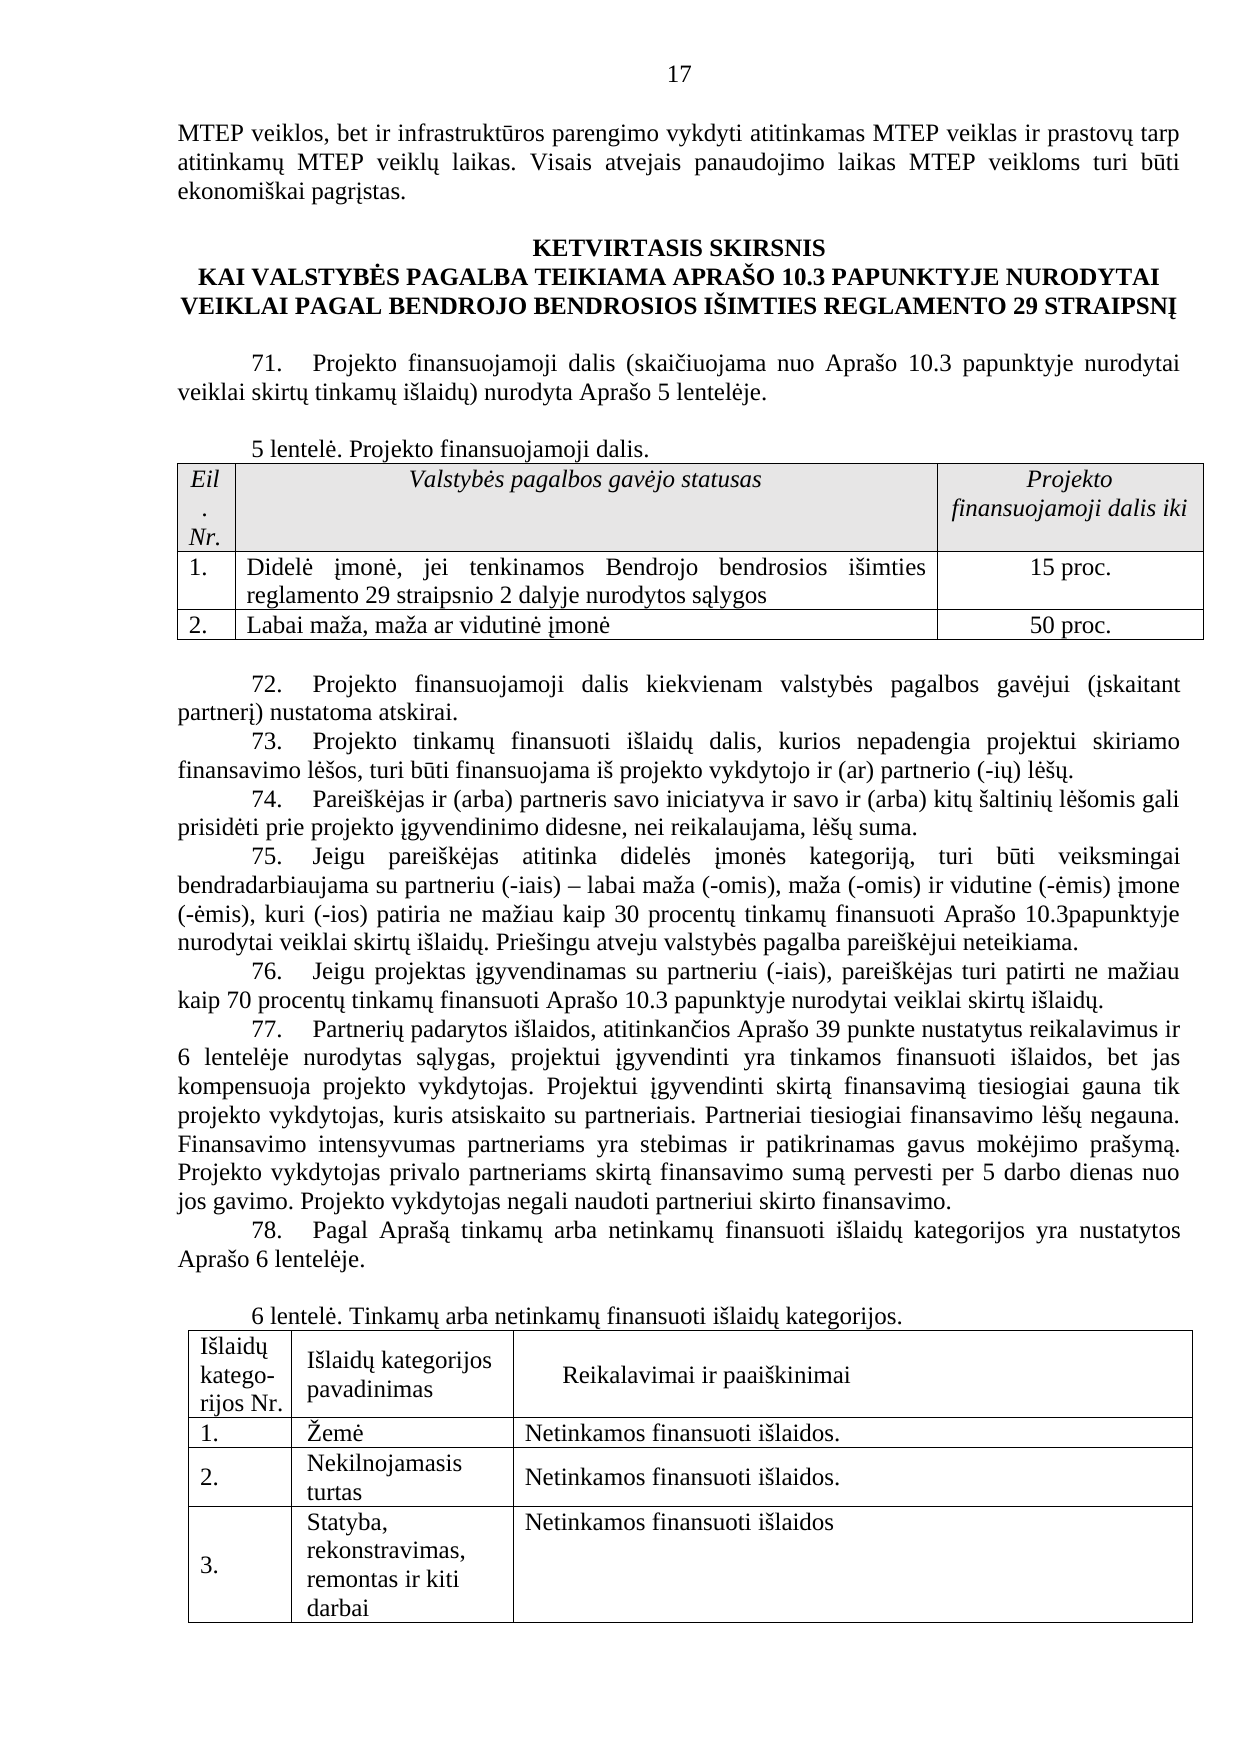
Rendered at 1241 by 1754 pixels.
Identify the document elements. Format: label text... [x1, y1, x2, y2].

table_cell Nekilnojamasis turtas [292, 1448, 513, 1506]
table_cell Netinkamos finansuoti išlaidos. [514, 1448, 1192, 1506]
text 75. Jeigu pareiškėjas atitinka didelės įmonės kategoriją, turi būti veiksmingai bendradarbiaujama su partneriu (-iais) – labai maža (-omis), maža (-omis) ir vidutine (-ėmis) įmone (-ėmis), kuri (-ios) patiria ne mažiau kaip 30 procentų tinkamų finansuoti Aprašo 10.3papunktyje nurodytai veiklai skirtų išlaidų. Priešingu atveju valstybės pagalba pareiškėjui neteikiama. [177, 841, 1181, 956]
table_cell Netinkamos finansuoti išlaidos [514, 1507, 1192, 1622]
text KETVIRTASIS SKIRSNIS [177, 233, 1181, 262]
table_header Projekto finansuojamoji dalis iki [938, 464, 1203, 551]
table_cell 2. [178, 610, 235, 639]
text 78. Pagal Aprašą tinkamų arba netinkamų finansuoti išlaidų kategorijos yra nustatytos Aprašo 6 lentelėje. [177, 1215, 1181, 1272]
table_cell 50 proc. [938, 610, 1203, 639]
text 71. Projekto finansuojamoji dalis (skaičiuojama nuo Aprašo 10.3 papunktyje nurodytai veiklai skirtų tinkamų išlaidų) nurodyta Aprašo 5 lentelėje. [177, 348, 1181, 406]
text KAI VALSTYBĖS PAGALBA TEIKIAMA APRAŠO 10.3 PAPUNKTYJE NURODYTAI VEIKLAI PAGAL BENDROJO BENDROSIOS IŠIMTIES REGLAMENTO 29 STRAIPSNĮ [177, 262, 1181, 319]
text 6 lentelė. Tinkamų arba netinkamų finansuoti išlaidų kategorijos. [177, 1301, 1181, 1330]
table_cell 15 proc. [938, 552, 1203, 609]
table_header Išlaidų katego-rijos Nr. [189, 1331, 291, 1417]
table_cell Žemė [292, 1418, 513, 1447]
table_cell 1. [178, 552, 235, 609]
text 74. Pareiškėjas ir (arba) partneris savo iniciatyva ir savo ir (arba) kitų šaltinių lėšomis gali prisidėti prie projekto įgyvendinimo didesne, nei reikalaujama, lėšų suma. [177, 784, 1181, 841]
text MTEP veiklos, bet ir infrastruktūros parengimo vykdyti atitinkamas MTEP veiklas ir prastovų tarp atitinkamų MTEP veiklų laikas. Visais atvejais panaudojimo laikas MTEP veikloms turi būti ekonomiškai pagrįstas. [177, 118, 1181, 204]
table_header Išlaidų kategorijos pavadinimas [292, 1331, 513, 1417]
table_cell 3. [189, 1507, 291, 1622]
text 73. Projekto tinkamų finansuoti išlaidų dalis, kurios nepadengia projektui skiriamo finansavimo lėšos, turi būti finansuojama iš projekto vykdytojo ir (ar) partnerio (-ių) lėšų. [177, 726, 1181, 784]
table_cell Labai maža, maža ar vidutinė įmonė [236, 610, 937, 639]
text 72. Projekto finansuojamoji dalis kiekvienam valstybės pagalbos gavėjui (įskaitant partnerį) nustatoma atskirai. [177, 669, 1181, 726]
text 5 lentelė. Projekto finansuojamoji dalis. [177, 434, 1181, 463]
table_header Reikalavimai ir paaiškinimai [514, 1331, 1192, 1417]
table_header Eil. Nr. [178, 464, 235, 551]
table_cell Didelė įmonė, jei tenkinamos Bendrojo bendrosios išimties reglamento 29 straipsnio 2 dalyje nurodytos sąlygos [236, 552, 937, 609]
table_cell 1. [189, 1418, 291, 1447]
text 76. Jeigu projektas įgyvendinamas su partneriu (-iais), pareiškėjas turi patirti ne mažiau kaip 70 procentų tinkamų finansuoti Aprašo 10.3 papunktyje nurodytai veiklai skirtų išlaidų. [177, 956, 1181, 1014]
text 77. Partnerių padarytos išlaidos, atitinkančios Aprašo 39 punkte nustatytus reikalavimus ir 6 lentelėje nurodytas sąlygas, projektui įgyvendinti yra tinkamos finansuoti išlaidos, bet jas kompensuoja projekto vykdytojas. Projektui įgyvendinti skirtą finansavimą tiesiogiai gauna tik projekto vykdytojas, kuris atsiskaito su partneriais. Partneriai tiesiogiai finansavimo lėšų negauna. Finansavimo intensyvumas partneriams yra stebimas ir patikrinamas gavus mokėjimo prašymą. Projekto vykdytojas privalo partneriams skirtą finansavimo sumą pervesti per 5 darbo dienas nuo jos gavimo. Projekto vykdytojas negali naudoti partneriui skirto finansavimo. [177, 1014, 1181, 1215]
table_cell 2. [189, 1448, 291, 1506]
table_cell Statyba, rekonstravimas, remontas ir kiti darbai [292, 1507, 513, 1622]
table_header Valstybės pagalbos gavėjo statusas [236, 464, 937, 551]
table_cell Netinkamos finansuoti išlaidos. [514, 1418, 1192, 1447]
